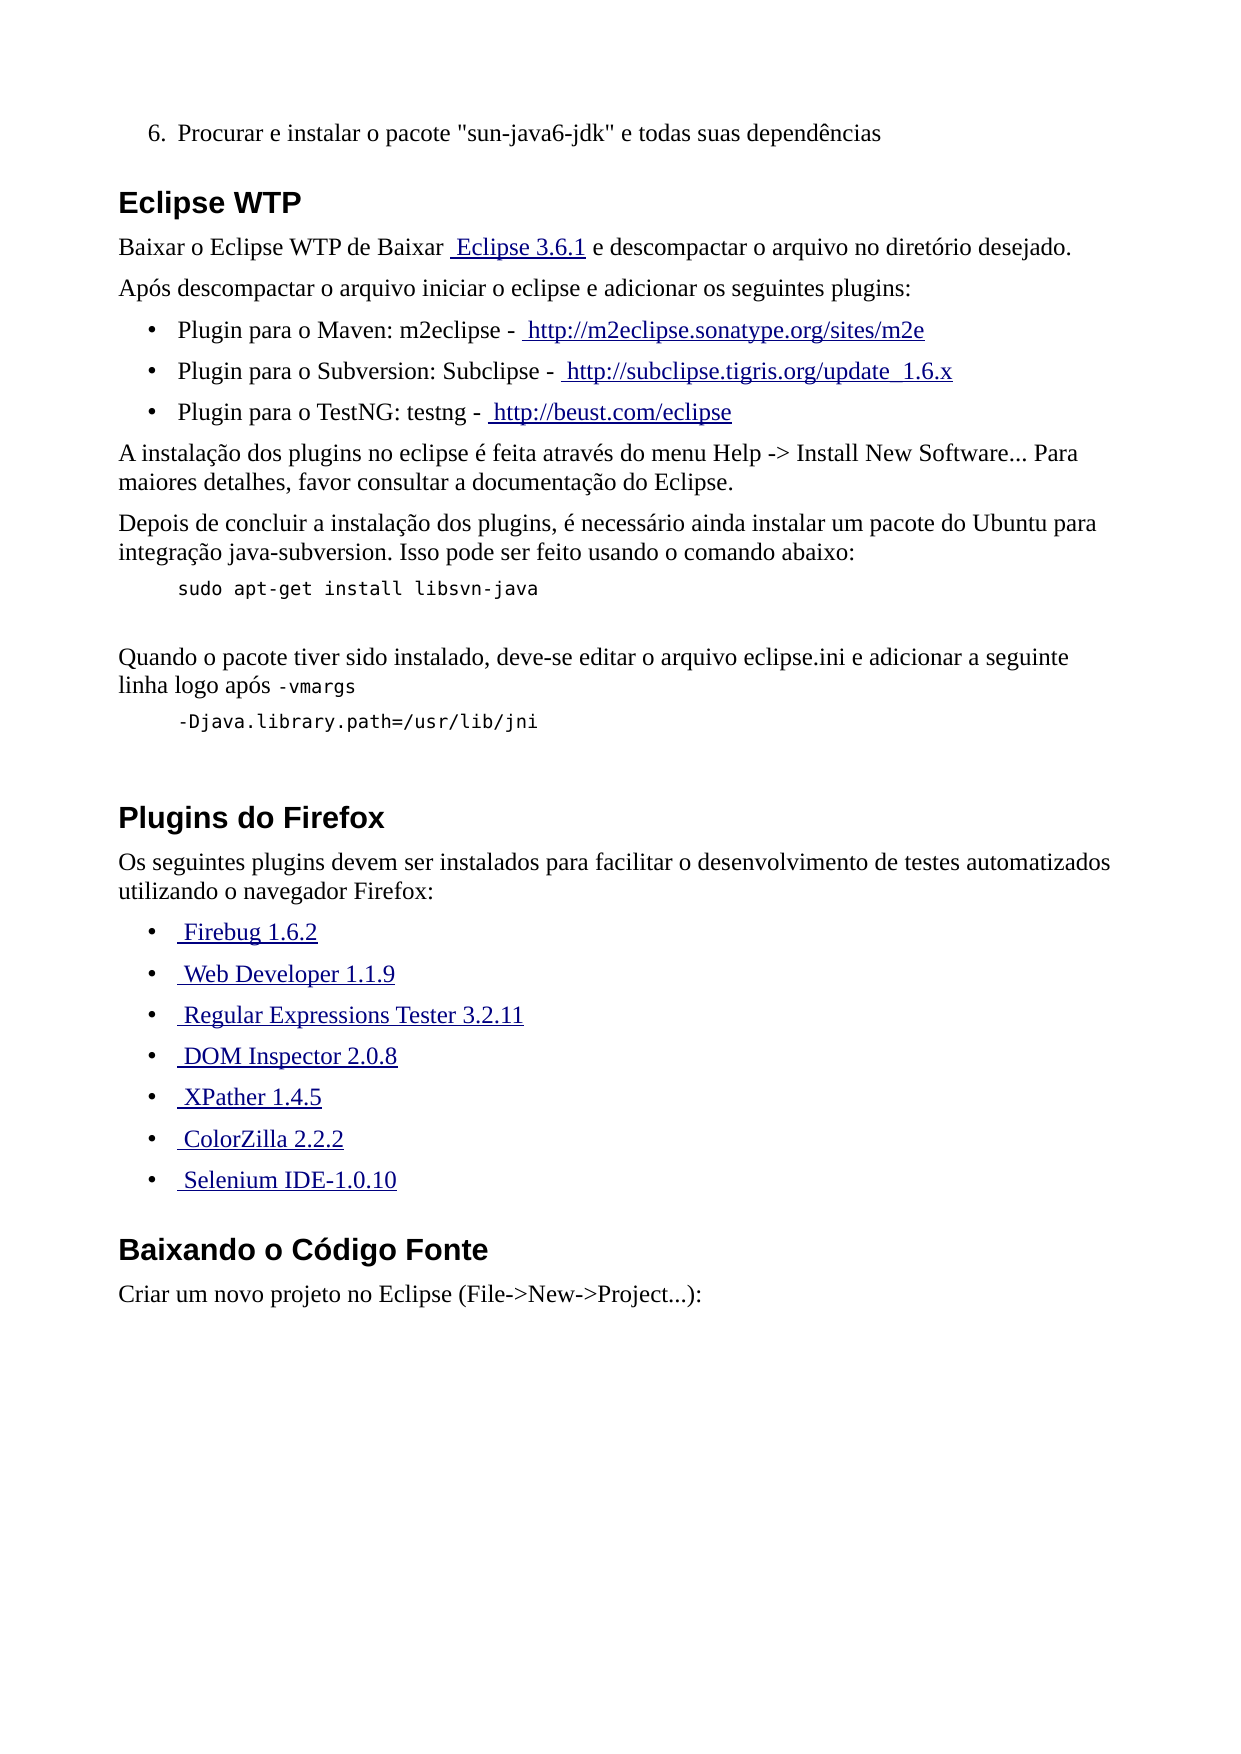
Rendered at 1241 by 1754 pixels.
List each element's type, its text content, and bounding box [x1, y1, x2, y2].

list ColorZilla 2.2.2 [148, 1124, 1122, 1152]
subtitle Baixando o Código Fonte [118, 1231, 1122, 1267]
list Regular Expressions Tester 3.2.11 [148, 1000, 1122, 1029]
list Plugin para o Subversion: Subclipse - http://subclipse.tigris.org/update_1.6.x [148, 356, 1122, 385]
list DOM Inspector 2.0.8 [148, 1041, 1122, 1070]
subtitle Eclipse WTP [118, 184, 1122, 220]
text Os seguintes plugins devem ser instalados para facilitar o desenvolvimento de testes automatizados utilizando o navegador Firefox: [118, 847, 1122, 905]
list Plugin para o TestNG: testng - http://beust.com/eclipse [148, 397, 1122, 426]
list Selenium IDE-1.0.10 [148, 1165, 1122, 1194]
list Firebug 1.6.2 [148, 917, 1122, 946]
list Procurar e instalar o pacote "sun-java6-jdk" e todas suas dependências [148, 118, 1122, 147]
text A instalação dos plugins no eclipse é feita através do menu Help -> Install New Software... Para maiores detalhes, favor consultar a documentação do Eclipse. [118, 438, 1122, 496]
list XPather 1.4.5 [148, 1082, 1122, 1111]
text Baixar o Eclipse WTP de Baixar Eclipse 3.6.1 e descompactar o arquivo no diretório desejado. [118, 232, 1122, 261]
text -Djava.library.path=/usr/lib/jni [177, 712, 1063, 733]
text Criar um novo projeto no Eclipse (File->New->Project...): [118, 1279, 1122, 1308]
text Após descompactar o arquivo iniciar o eclipse e adicionar os seguintes plugins: [118, 273, 1122, 302]
text sudo apt-get install libsvn-java [177, 578, 1063, 600]
text Depois de concluir a instalação dos plugins, é necessário ainda instalar um pacote do Ubuntu para integração java-subversion. Isso pode ser feito usando o comando abaixo: [118, 508, 1122, 566]
list Plugin para o Maven: m2eclipse - http://m2eclipse.sonatype.org/sites/m2e [148, 315, 1122, 343]
list Web Developer 1.1.9 [148, 959, 1122, 987]
subtitle Plugins do Firefox [118, 800, 1122, 835]
text Quando o pacote tiver sido instalado, deve-se editar o arquivo eclipse.ini e adicionar a seguinte linha logo após -vmargs [118, 642, 1122, 699]
